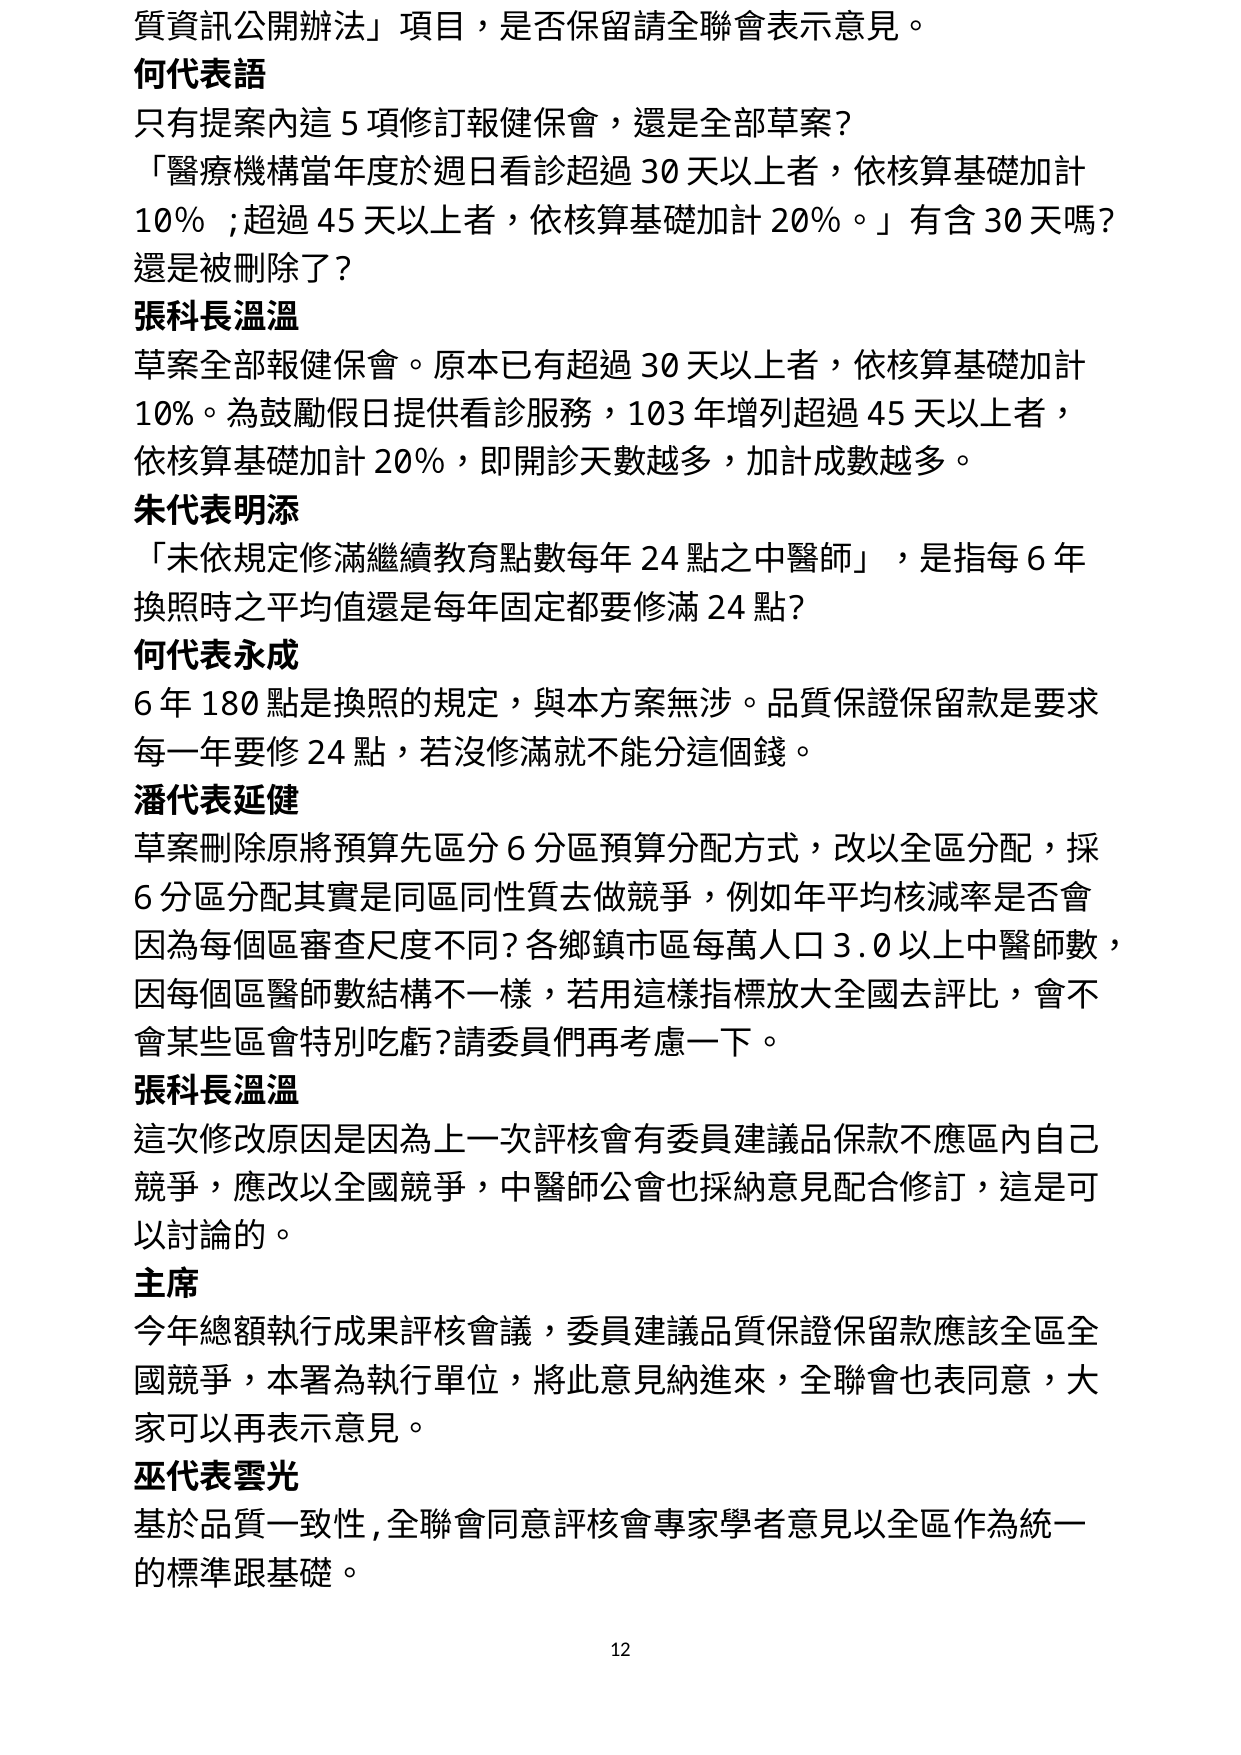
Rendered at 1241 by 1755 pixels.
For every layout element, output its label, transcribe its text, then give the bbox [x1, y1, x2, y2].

text 6年180點是換照的規定，與本方案無涉。品質保證保留款是要求每一年要修24點，若沒修滿就不能分這個錢。 [133, 677, 1107, 774]
text 這次修改原因是因為上一次評核會有委員建議品保款不應區內自己競爭，應改以全國競爭，中醫師公會也採納意見配合修訂，這是可以討論的。 [133, 1112, 1107, 1257]
text 潘代表延健 [133, 774, 1107, 822]
text 基於品質一致性,全聯會同意評核會專家學者意見以全區作為統一的標準跟基礎。 [133, 1498, 1107, 1595]
text 朱代表明添 [133, 484, 1107, 532]
text 質資訊公開辦法」項目，是否保留請全聯會表示意見。 [133, 0, 1107, 48]
text 今年總額執行成果評核會議，委員建議品質保證保留款應該全區全國競爭，本署為執行單位，將此意見納進來，全聯會也表同意，大家可以再表示意見。 [133, 1305, 1107, 1450]
text 張科長溫溫 [133, 290, 1107, 338]
text 張科長溫溫 [133, 1064, 1107, 1112]
text 「醫療機構當年度於週日看診超過30天以上者，依核算基礎加計10％ ;超過45天以上者，依核算基礎加計20％。」有含30天嗎?還是被刪除了? [133, 145, 1107, 290]
text 草案全部報健保會。原本已有超過30天以上者，依核算基礎加計10%。為鼓勵假日提供看診服務，103年增列超過45天以上者，依核算基礎加計20％，即開診天數越多，加計成數越多。 [133, 338, 1107, 484]
text 何代表語 [133, 48, 1107, 96]
text 草案刪除原將預算先區分6分區預算分配方式，改以全區分配，採6分區分配其實是同區同性質去做競爭，例如年平均核減率是否會因為每個區審查尺度不同? 各鄉鎮市區每萬人口3.0以上中醫師數，因每個區醫師數結構不一樣，若用這樣指標放大全國去評比，會不會某些區會特別吃虧?請委員們再考慮一下。 [133, 822, 1107, 1064]
text 主席 [133, 1257, 1107, 1305]
text 何代表永成 [133, 629, 1107, 677]
text 只有提案內這5項修訂報健保會，還是全部草案? [133, 96, 1107, 145]
text 「未依規定修滿繼續教育點數每年24點之中醫師」，是指每6年換照時之平均值還是每年固定都要修滿24點? [133, 532, 1107, 629]
text 巫代表雲光 [133, 1450, 1107, 1498]
